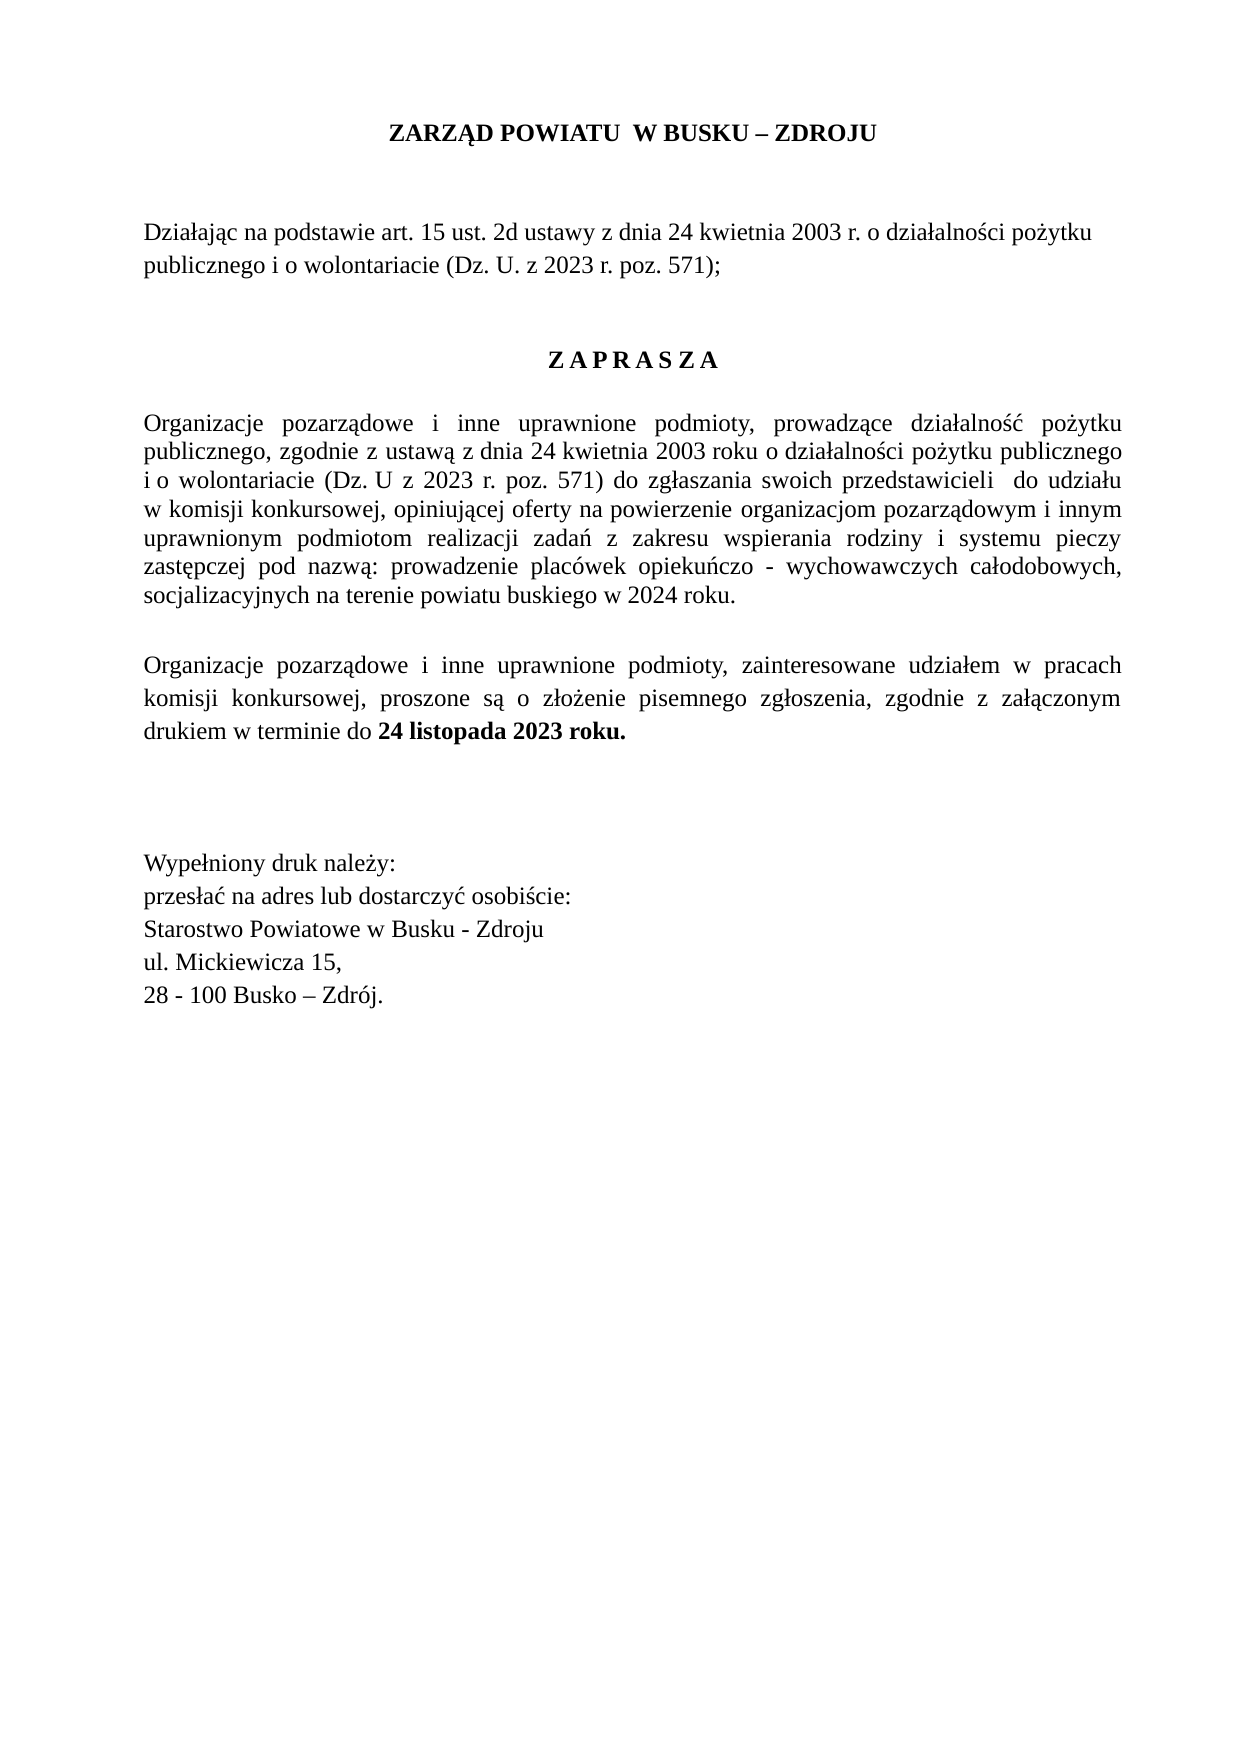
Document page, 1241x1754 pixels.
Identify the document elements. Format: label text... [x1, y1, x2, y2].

list Starostwo Powiatowe w Busku - Zdroju ul. Mickiewicza 15, 28 - 100 Busko – Zdrój. [143, 914, 1122, 1009]
text Organizacje pozarządowe i inne uprawnione podmioty, zainteresowane udziałem w pracach komisji konkursowej, proszone są o złożenie pisemnego zgłoszenia, zgodnie z załączonym drukiem w terminie do 24 listopada 2023 roku. [143, 650, 1122, 745]
text Z A P R A S Z A [143, 345, 1122, 374]
text Organizacje pozarządowe i inne uprawnione podmioty, prowadzące działalność pożytku publicznego, zgodnie z ustawą z dnia 24 kwietnia 2003 roku o działalności pożytku publicznego i o wolontariacie (Dz. U z 2023 r. poz. 571) do zgłaszania swoich przedstawicieli do udziału w komisji konkursowej, opiniującej oferty na powierzenie organizacjom pozarządowym i innym uprawnionym podmiotom realizacji zadań z zakresu wspierania rodziny i systemu pieczy zastępczej pod nazwą: prowadzenie placówek opiekuńczo - wychowawczych całodobowych, socjalizacyjnych na terenie powiatu buskiego w 2024 roku. [143, 408, 1122, 609]
text przesłać na adres lub dostarczyć osobiście: [143, 881, 1122, 910]
text Działając na podstawie art. 15 ust. 2d ustawy z dnia 24 kwietnia 2003 r. o działalności pożytku publicznego i o wolontariacie (Dz. U. z 2023 r. poz. 571); [143, 217, 1122, 279]
text ZARZĄD POWIATU W BUSKU – ZDROJU [143, 118, 1122, 147]
text Wypełniony druk należy: [143, 848, 1122, 877]
